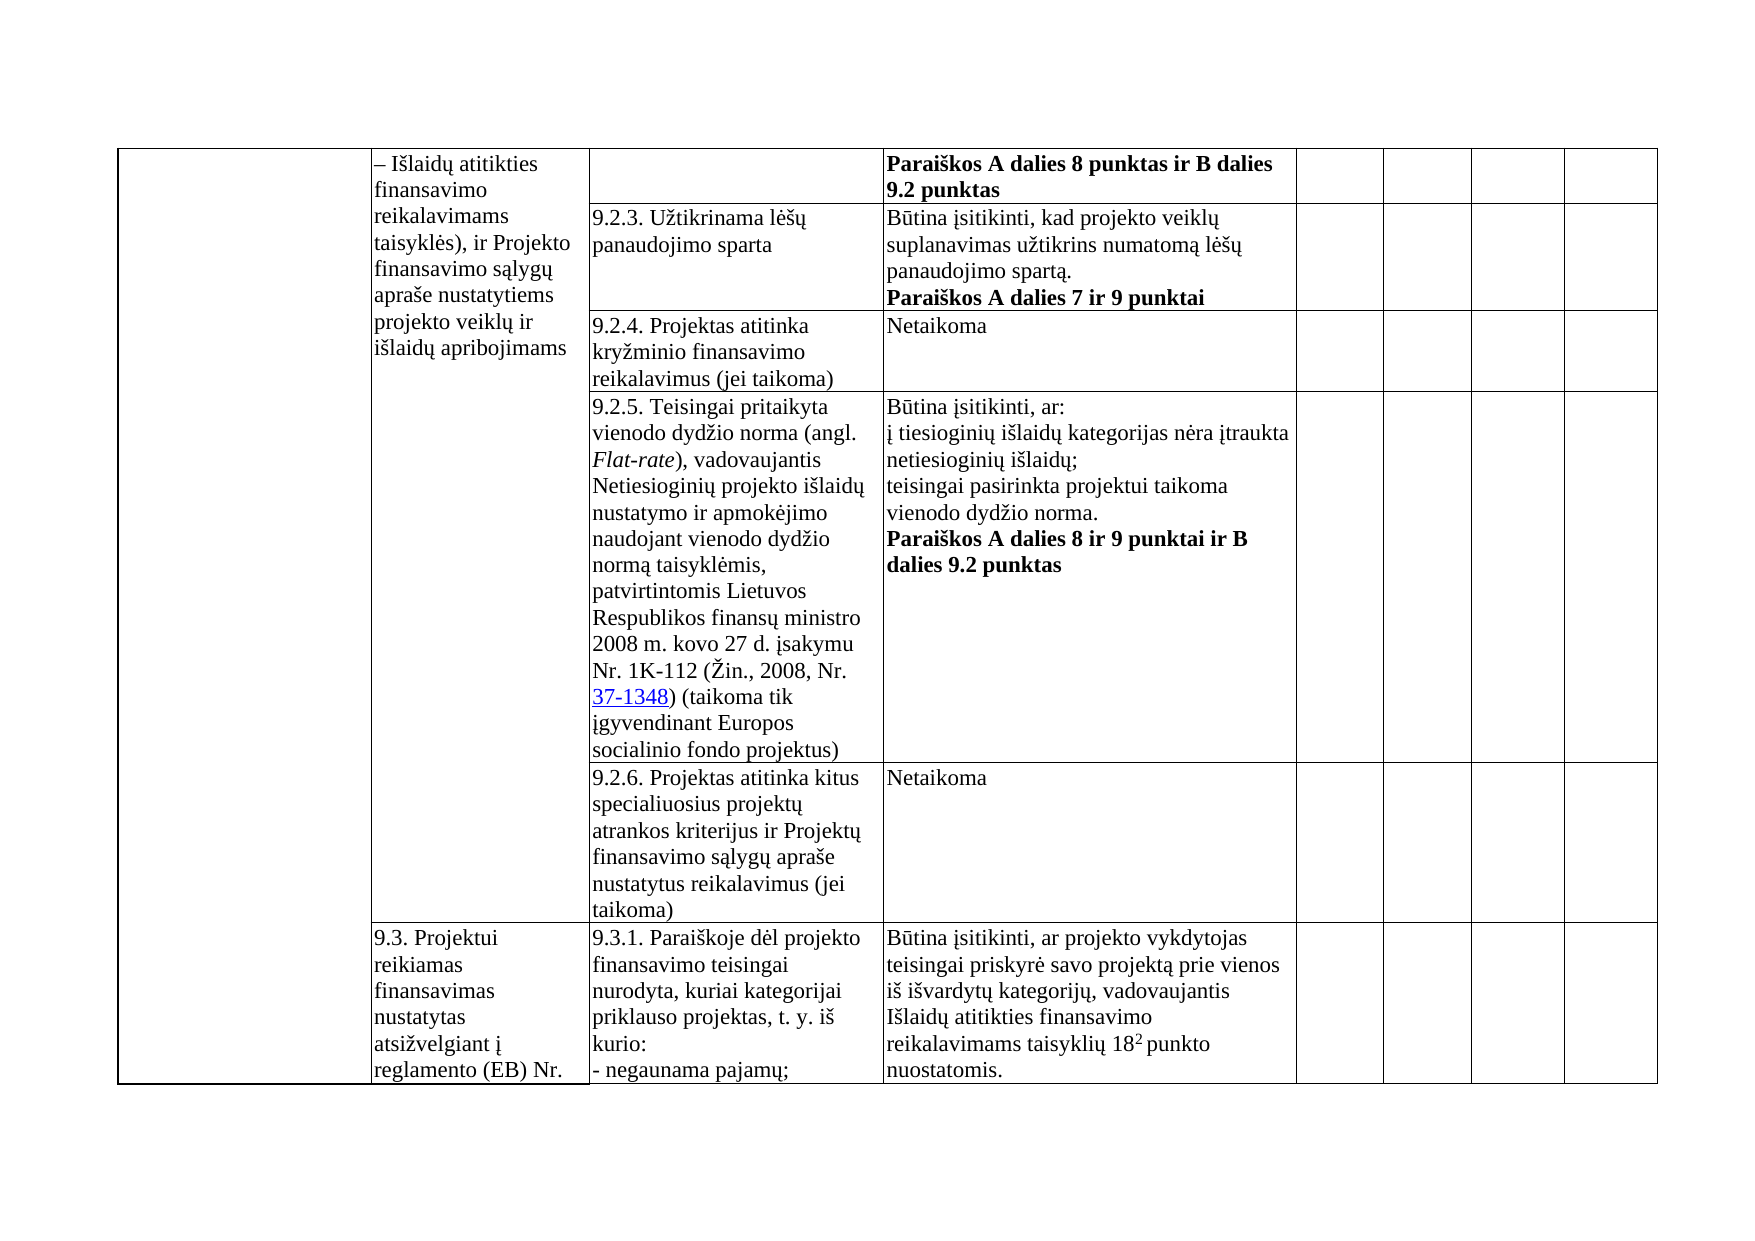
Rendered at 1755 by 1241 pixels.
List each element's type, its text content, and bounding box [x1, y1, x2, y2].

table_cell [1297, 204, 1383, 310]
table_cell [1565, 149, 1657, 202]
table_cell [1384, 149, 1471, 202]
table_cell – Išlaidų atitikties finansavimo reikalavimams taisyklės), ir Projekto finansavimo sąlygų apraše nustatytiems projekto veiklų ir išlaidų apribojimams [372, 149, 589, 922]
table_cell [1472, 204, 1564, 310]
table_cell [1297, 763, 1383, 922]
table_cell [1472, 763, 1564, 922]
table_cell [1297, 311, 1383, 391]
table_cell Būtina įsitikinti, kad projekto veiklų suplanavimas užtikrins numatomą lėšų panaudojimo spartą. Paraiškos A dalies 7 ir 9 punktai [884, 204, 1296, 310]
table_cell [590, 149, 883, 202]
table_cell [1384, 763, 1471, 922]
table_cell Būtina įsitikinti, ar projekto vykdytojas teisingai priskyrė savo projektą prie vienos iš išvardytų kategorijų, vadovaujantis Išlaidų atitikties finansavimo reikalavimams taisyklių 182 punkto nuostatomis. [884, 923, 1296, 1082]
table_cell [1472, 149, 1564, 202]
table_cell [1472, 392, 1564, 762]
table_cell Netaikoma [884, 311, 1296, 391]
table_cell 9.3. Projektui reikiamas finansavimas nustatytas atsižvelgiant į reglamento (EB) Nr. [372, 923, 589, 1082]
table_cell [1297, 392, 1383, 762]
table_cell [1565, 923, 1657, 1082]
table_cell [1565, 311, 1657, 391]
table_cell [1384, 392, 1471, 762]
table_cell Būtina įsitikinti, ar: į tiesioginių išlaidų kategorijas nėra įtraukta netiesioginių išlaidų; teisingai pasirinkta projektui taikoma vienodo dydžio norma. Paraiškos A dalies 8 ir 9 punktai ir B dalies 9.2 punktas [884, 392, 1296, 762]
table_cell [1472, 923, 1564, 1082]
table_cell Netaikoma [884, 763, 1296, 922]
table_cell 9.3.1. Paraiškoje dėl projekto finansavimo teisingai nurodyta, kuriai kategorijai priklauso projektas, t. y. iš kurio: - negaunama pajamų; [590, 923, 883, 1082]
table_cell Paraiškos A dalies 8 punktas ir B dalies 9.2 punktas [884, 149, 1296, 202]
table_cell 9.2.4. Projektas atitinka kryžminio finansavimo reikalavimus (jei taikoma) [590, 311, 883, 391]
table_cell 9.2.3. Užtikrinama lėšų panaudojimo sparta [590, 204, 883, 310]
table_cell [119, 149, 371, 1082]
table_cell [1297, 923, 1383, 1082]
table_cell [1384, 311, 1471, 391]
table_cell [1297, 149, 1383, 202]
table_cell [1384, 204, 1471, 310]
table_cell [1565, 763, 1657, 922]
table_cell [1565, 392, 1657, 762]
table_cell [1384, 923, 1471, 1082]
table_cell 9.2.5. Teisingai pritaikyta vienodo dydžio norma (angl. Flat-rate), vadovaujantis Netiesioginių projekto išlaidų nustatymo ir apmokėjimo naudojant vienodo dydžio normą taisyklėmis, patvirtintomis Lietuvos Respublikos finansų ministro 2008 m. kovo 27 d. įsakymu Nr. 1K-112 (Žin., 2008, Nr. 37-1348) (taikoma tik įgyvendinant Europos socialinio fondo projektus) [590, 392, 883, 762]
table_cell [1472, 311, 1564, 391]
table_cell 9.2.6. Projektas atitinka kitus specialiuosius projektų atrankos kriterijus ir Projektų finansavimo sąlygų apraše nustatytus reikalavimus (jei taikoma) [590, 763, 883, 922]
table_cell [1565, 204, 1657, 310]
